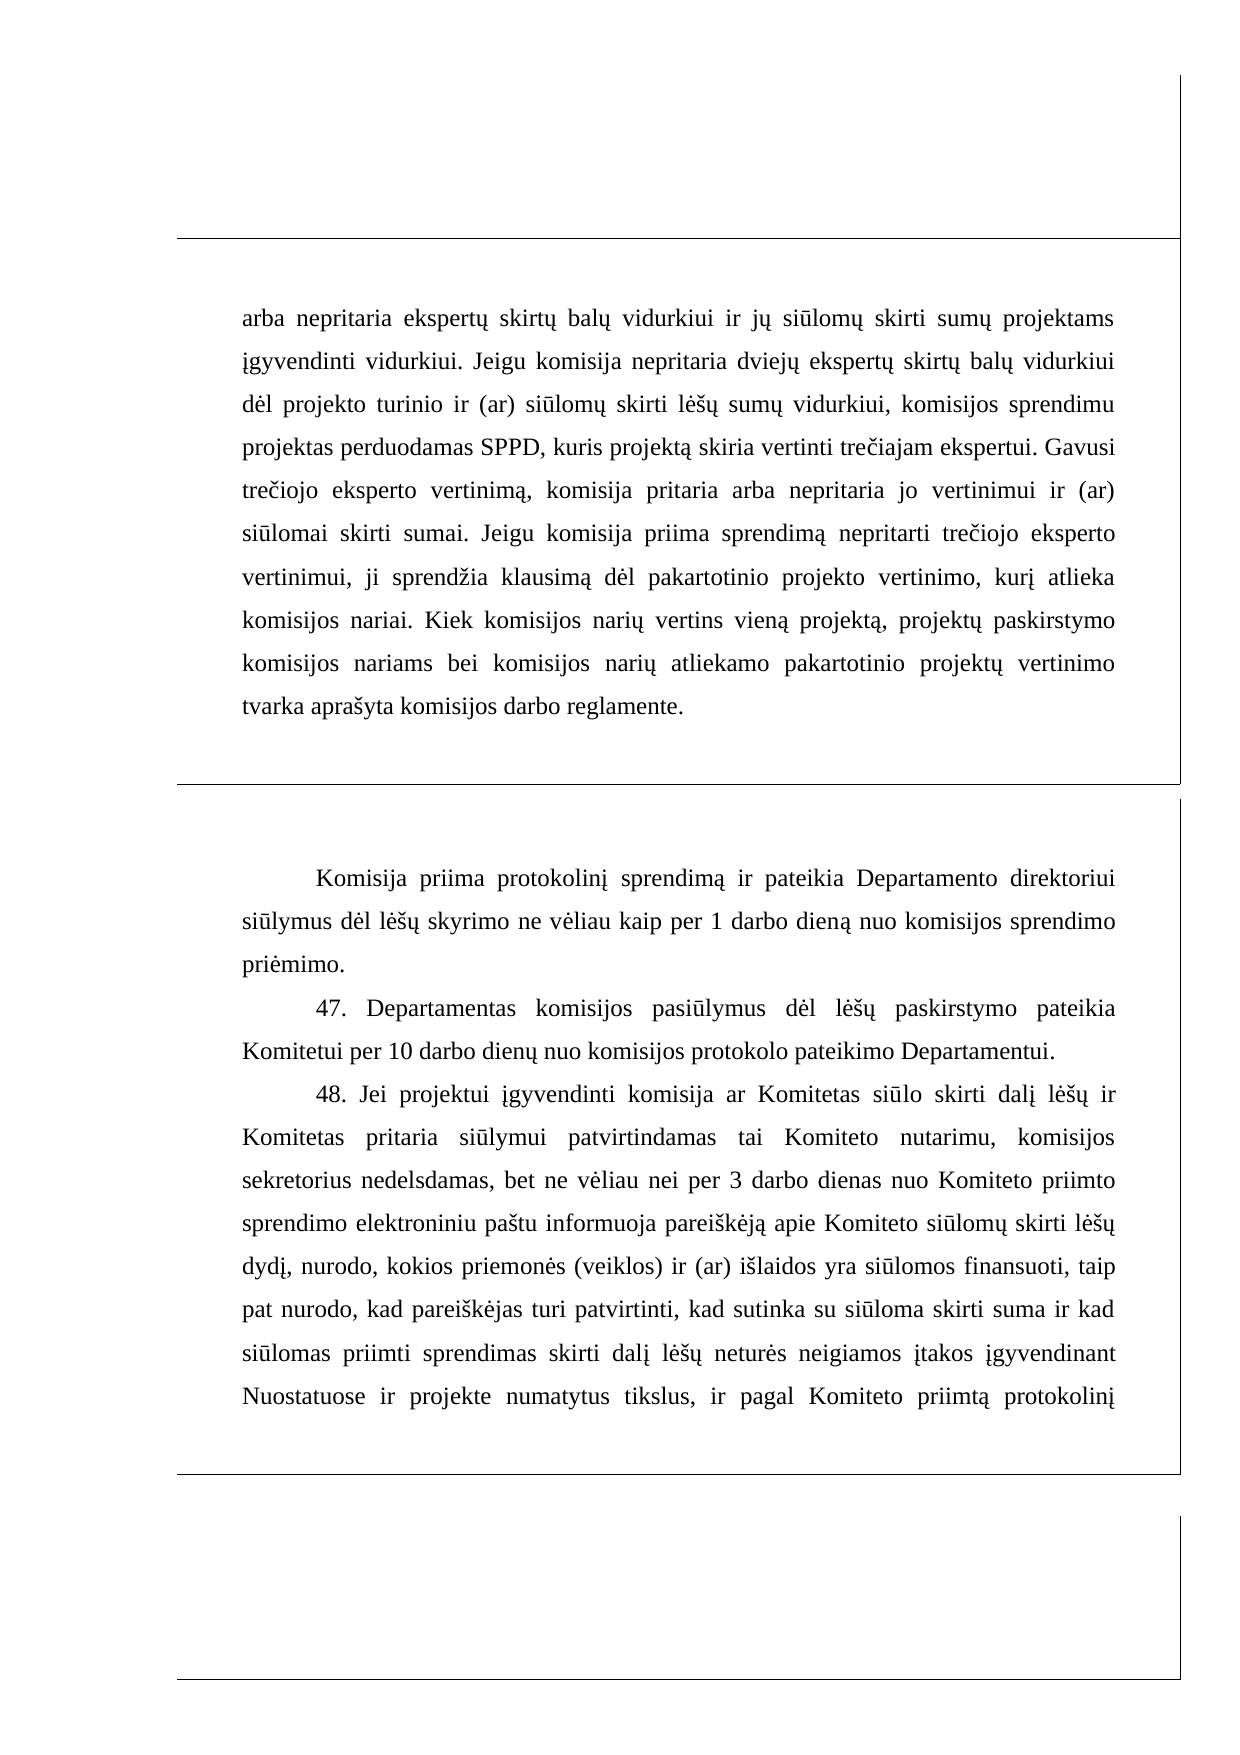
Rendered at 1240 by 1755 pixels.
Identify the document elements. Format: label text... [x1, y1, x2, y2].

text 47. Departamentas komisijos pasiūlymus dėl lėšų paskirstymo pateikia Komitetui per 10 darbo dienų nuo komisijos protokolo pateikimo Departamentui. [177, 928, 1181, 1014]
text Komisija priima protokolinį sprendimą ir pateikia Departamento direktoriui siūlymus dėl lėšų skyrimo ne vėliau kaip per 1 darbo dieną nuo komisijos sprendimo priėmimo. [177, 799, 1180, 928]
text arba nepritaria ekspertų skirtų balų vidurkiui ir jų siūlomų skirti sumų projektams įgyvendinti vidurkiui. Jeigu komisija nepritaria dviejų ekspertų skirtų balų vidurkiui dėl projekto turinio ir (ar) siūlomų skirti lėšų sumų vidurkiui, komisijos sprendimu projektas perduodamas SPPD, kuris projektą skiria vertinti trečiajam ekspertui. Gavusi trečiojo eksperto vertinimą, komisija pritaria arba nepritaria jo vertinimui ir (ar) siūlomai skirti sumai. Jeigu komisija priima sprendimą nepritarti trečiojo eksperto vertinimui, ji sprendžia klausimą dėl pakartotinio projekto vertinimo, kurį atlieka komisijos nariai. Kiek komisijos narių vertins vieną projektą, projektų paskirstymo komisijos nariams bei komisijos narių atliekamo pakartotinio projektų vertinimo tvarka aprašyta komisijos darbo reglamente. [177, 238, 1180, 784]
text 48. Jei projektui įgyvendinti komisija ar Komitetas siūlo skirti dalį lėšų ir Komitetas pritaria siūlymui patvirtindamas tai Komiteto nutarimu, komisijos sekretorius nedelsdamas, bet ne vėliau nei per 3 darbo dienas nuo Komiteto priimto sprendimo elektroniniu paštu informuoja pareiškėją apie Komiteto siūlomų skirti lėšų dydį, nurodo, kokios priemonės (veiklos) ir (ar) išlaidos yra siūlomos finansuoti, taip pat nurodo, kad pareiškėjas turi patvirtinti, kad sutinka su siūloma skirti suma ir kad siūlomas priimti sprendimas skirti dalį lėšų neturės neigiamos įtakos įgyvendinant Nuostatuose ir projekte numatytus tikslus, ir pagal Komiteto priimtą protokolinį sprendimą prašo patikslinti sąmatas ir (ar) priemonių ir (ar) veiklų planus. [177, 1014, 1181, 1474]
